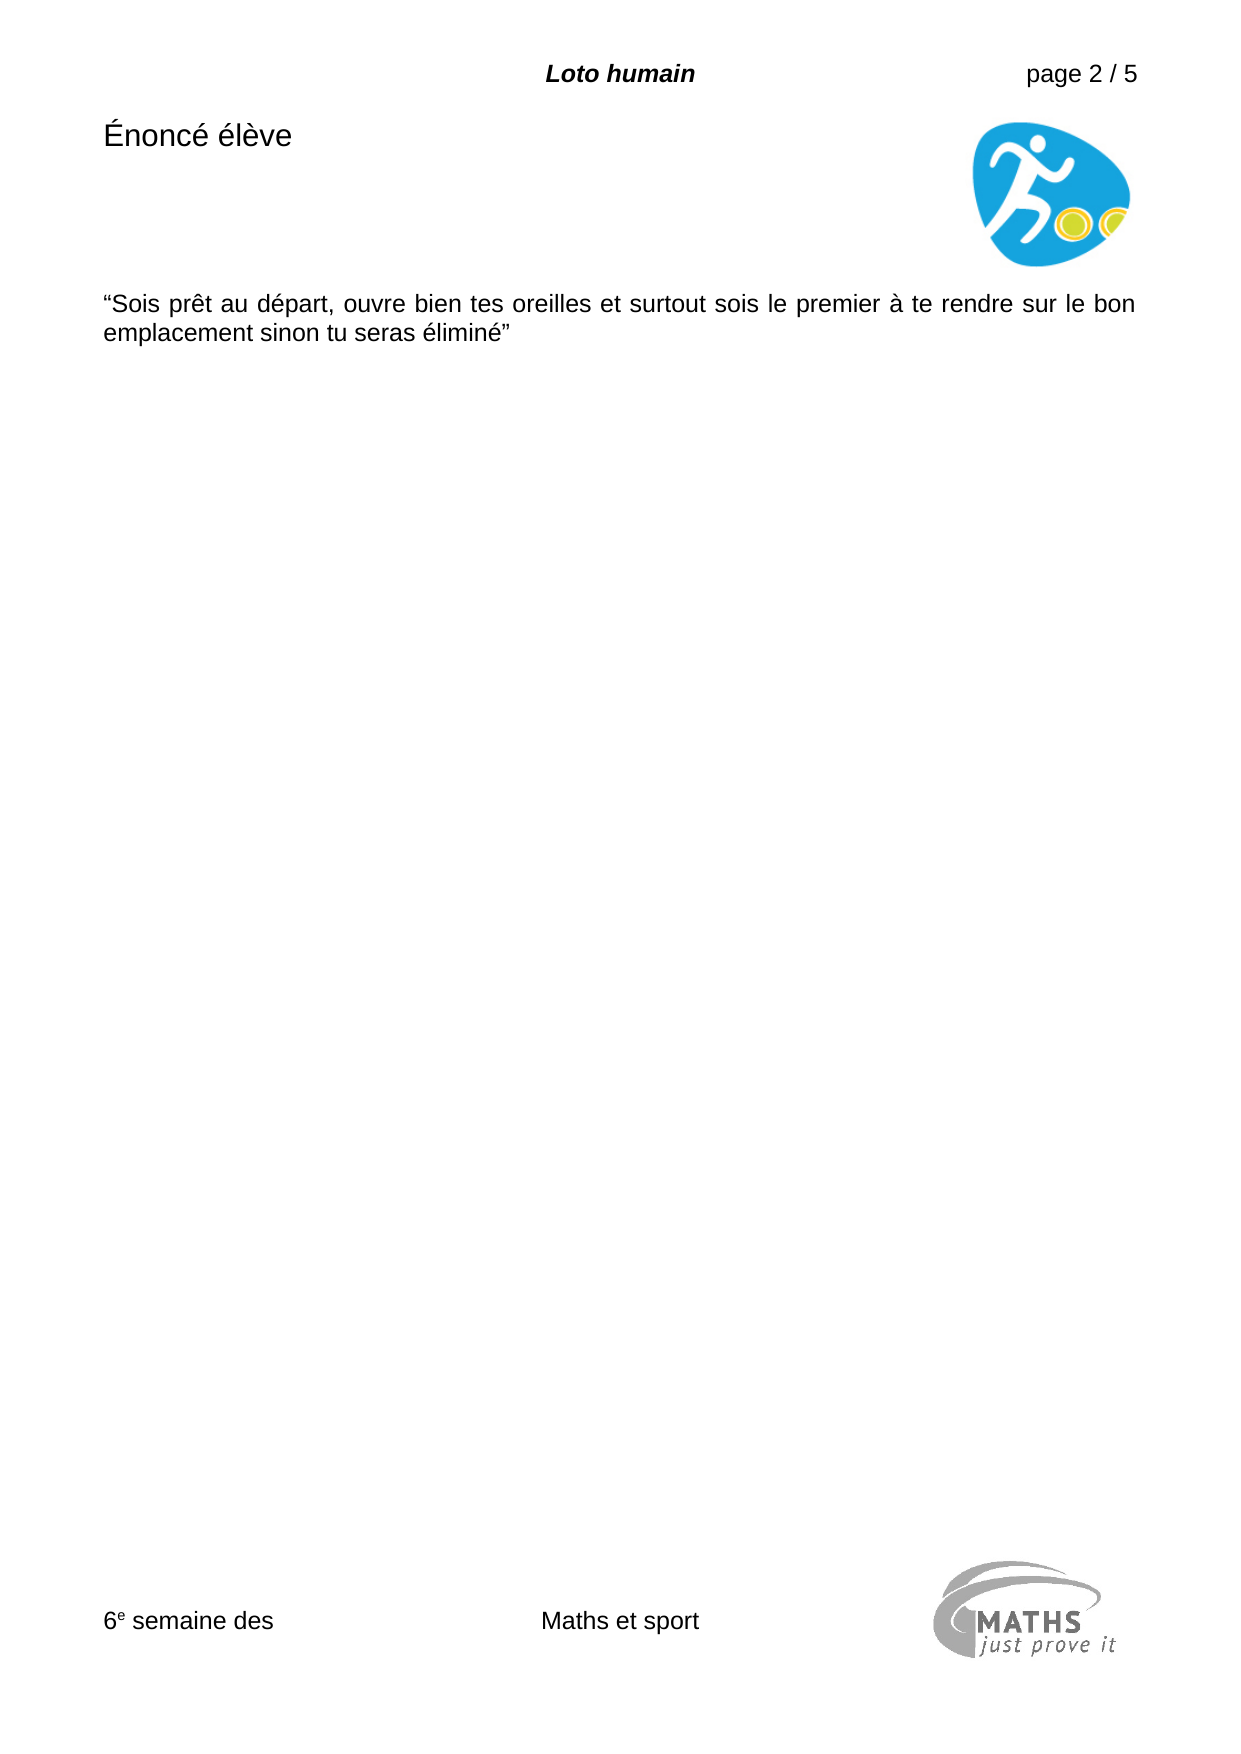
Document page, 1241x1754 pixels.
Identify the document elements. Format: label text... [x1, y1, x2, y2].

picture [965, 117, 1138, 272]
text “Sois prêt au départ, ouvre bien tes oreilles et surtout sois le premier à te rendre sur le bon emplacement sinon tu seras éliminé” [103, 289, 1137, 347]
picture [921, 1546, 1138, 1676]
text Énoncé élève [103, 117, 965, 152]
